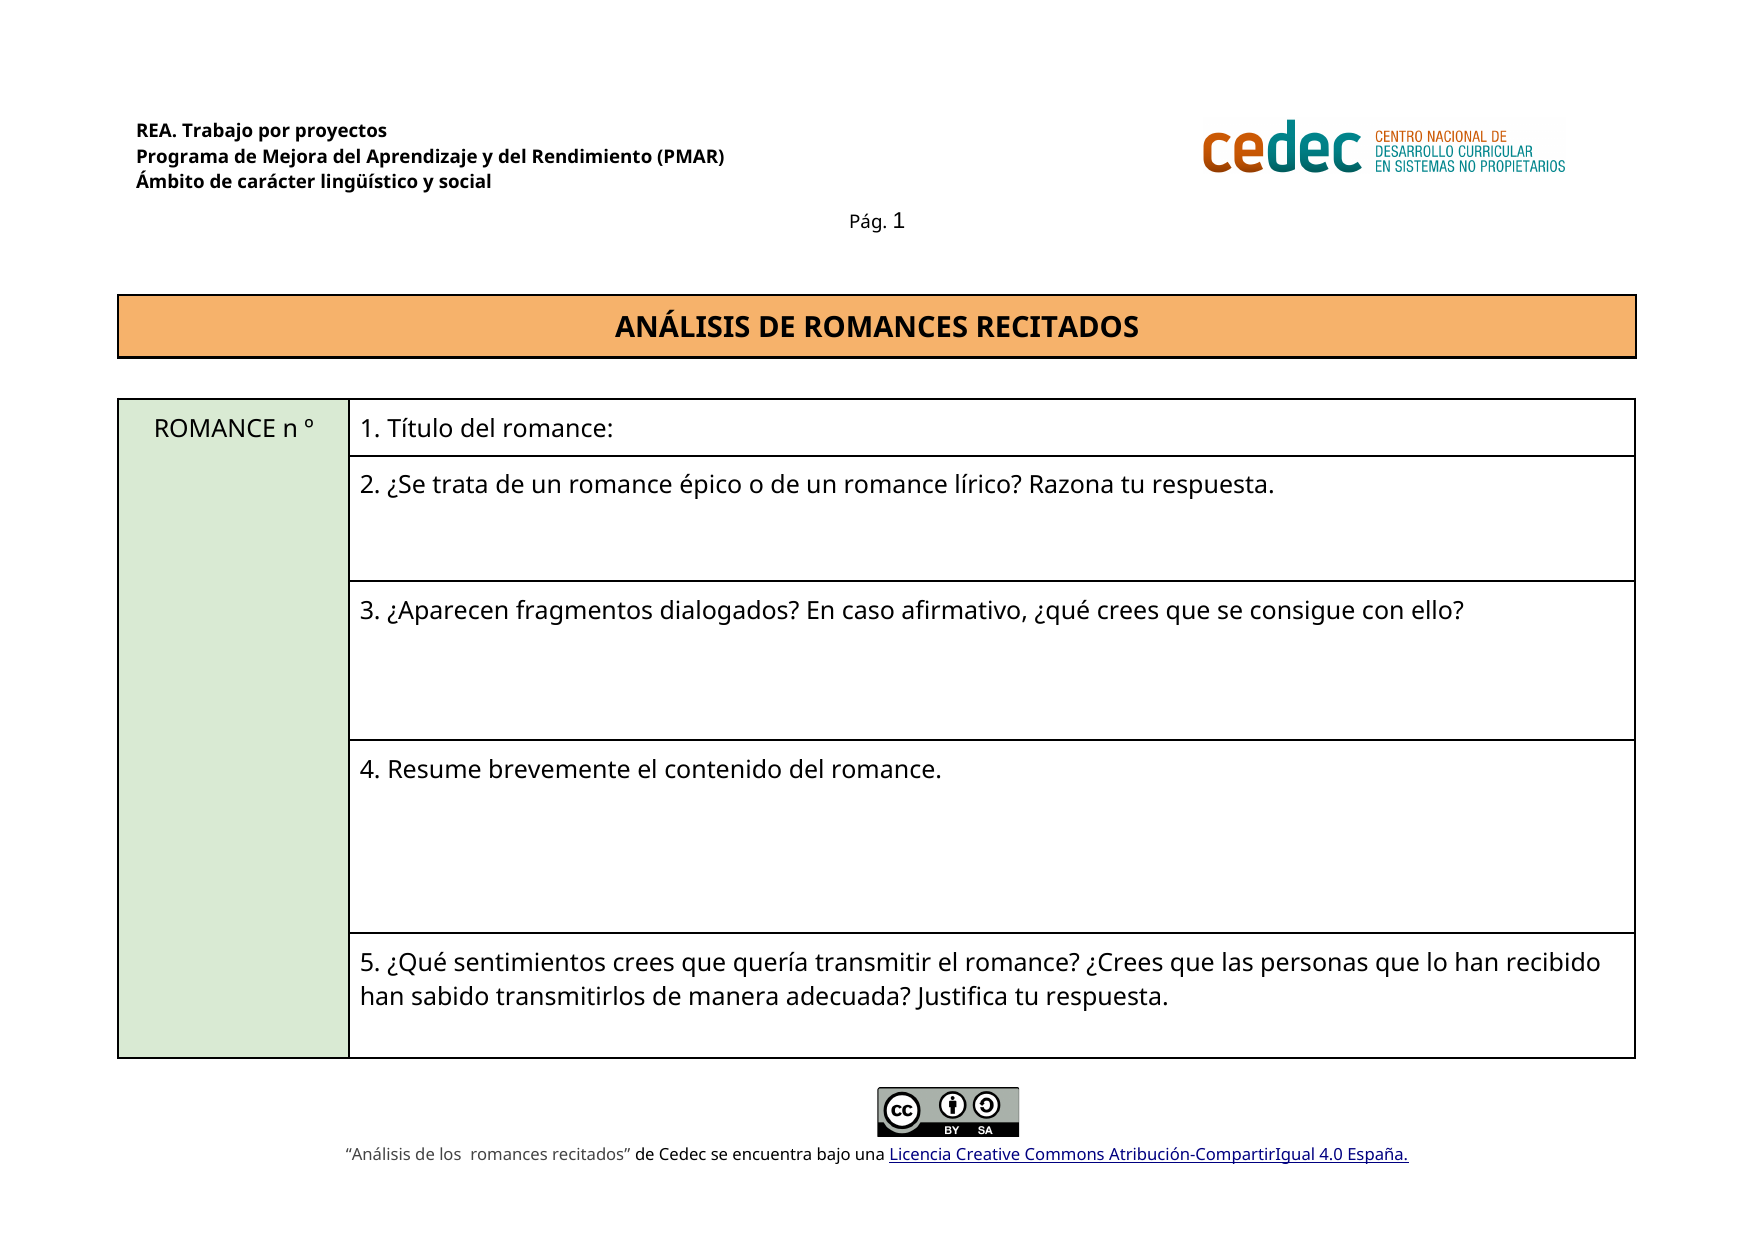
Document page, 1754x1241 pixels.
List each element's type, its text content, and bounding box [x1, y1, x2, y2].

table_header 1. Título del romance: [350, 400, 1634, 455]
table_cell 3. ¿Aparecen fragmentos dialogados? En caso afirmativo, ¿qué crees que se consigue con ello? [350, 582, 1634, 739]
table_cell 4. Resume brevemente el contenido del romance. [350, 741, 1634, 932]
picture [877, 1087, 1020, 1137]
table_header ANÁLISIS DE ROMANCES RECITADOS [119, 296, 1635, 356]
table_cell 5. ¿Qué sentimientos crees que quería transmitir el romance? ¿Crees que las personas que lo han recibido han sabido transmitirlos de manera adecuada? Justifica tu respuesta. [350, 934, 1634, 1057]
table_cell 2. ¿Se trata de un romance épico o de un romance lírico? Razona tu respuesta. [350, 457, 1634, 580]
picture [1202, 117, 1567, 174]
table_header ROMANCE n º [119, 400, 348, 1057]
